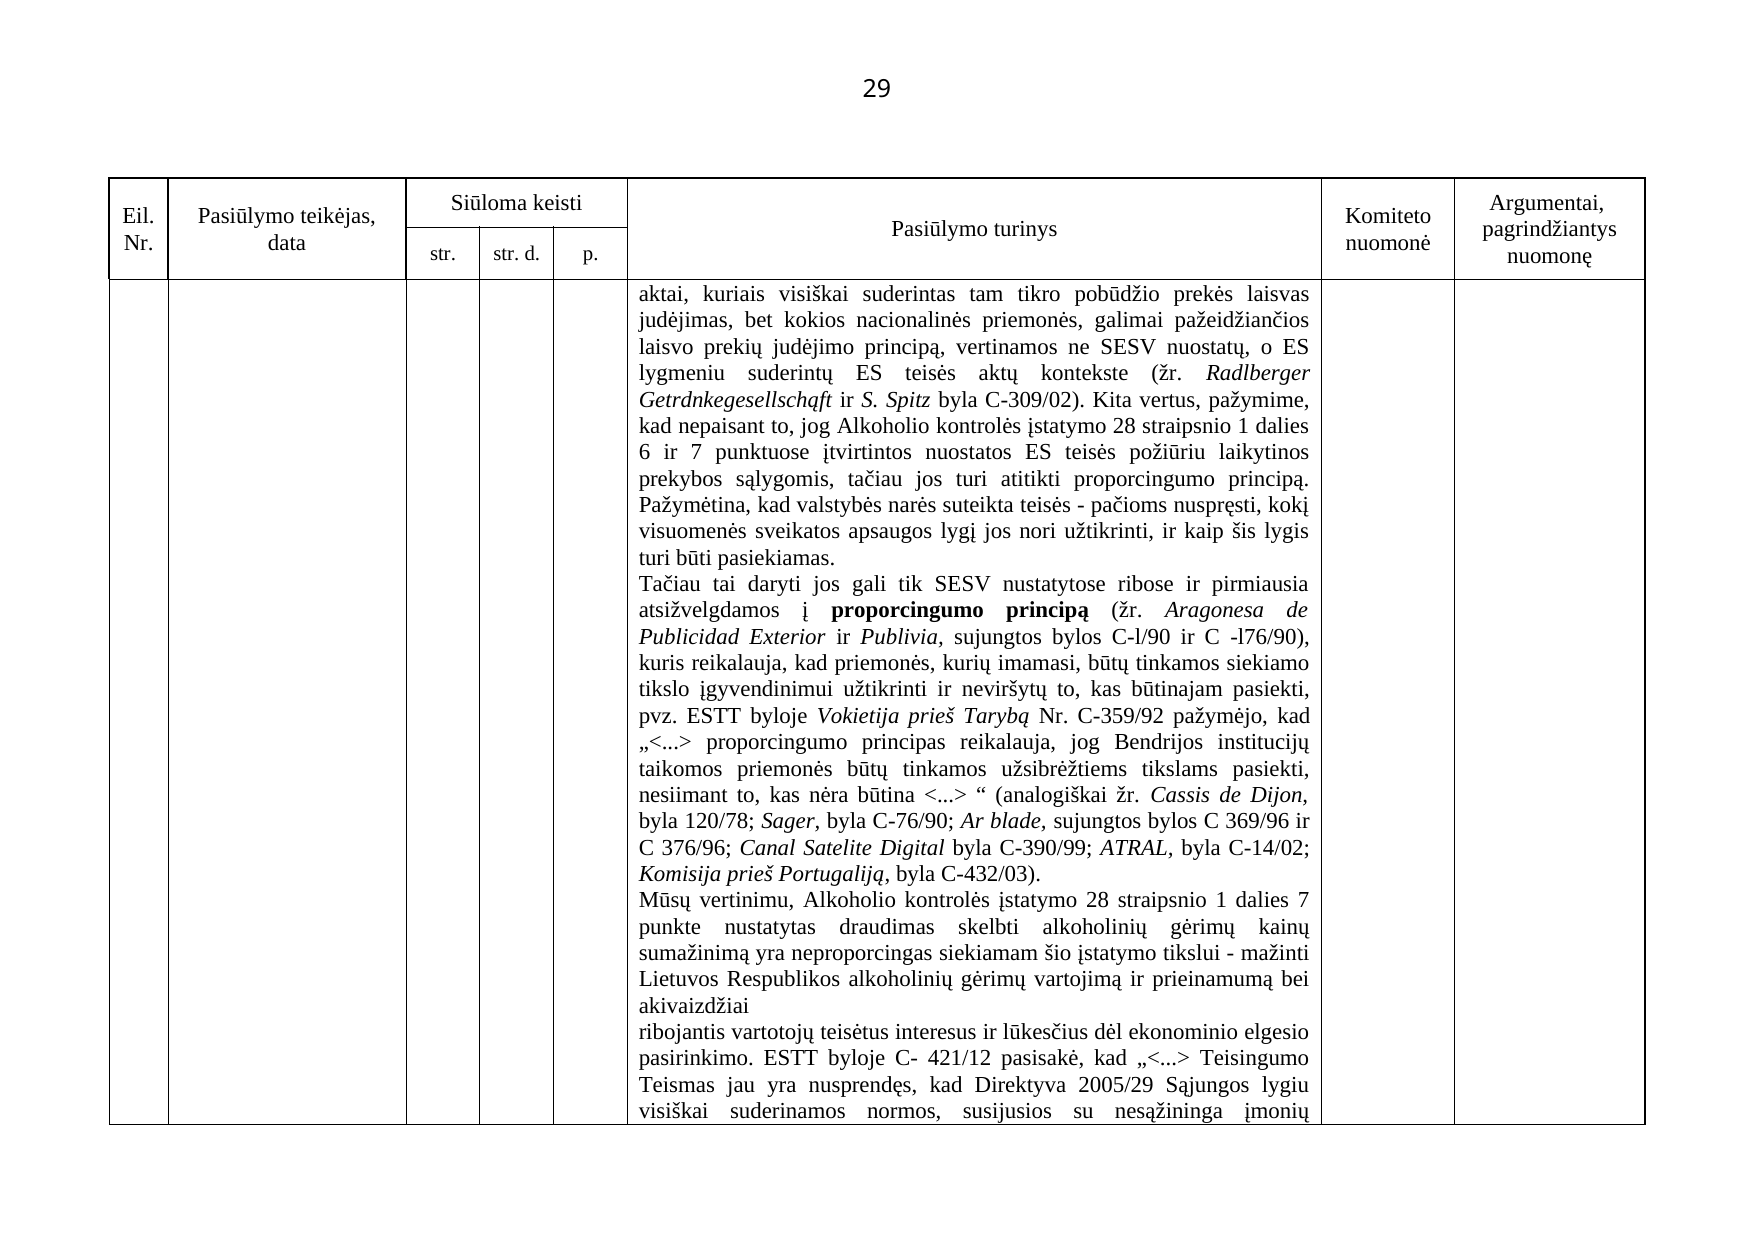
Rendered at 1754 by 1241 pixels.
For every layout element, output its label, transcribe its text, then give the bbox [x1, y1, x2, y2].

table_cell [1322, 280, 1454, 1123]
table_cell [1455, 280, 1644, 1123]
table_cell [407, 280, 479, 1123]
table_cell [110, 280, 168, 1123]
table_header Siūloma keisti [407, 179, 627, 226]
table_cell [169, 280, 406, 1123]
table_header Komiteto nuomonė [1322, 179, 1454, 279]
table_cell [554, 280, 627, 1123]
table_cell aktai, kuriais visiškai suderintas tam tikro pobūdžio prekės laisvas judėjimas, bet kokios nacionalinės priemonės, galimai pažeidžiančios laisvo prekių judėjimo principą, vertinamos ne SESV nuostatų, o ES lygmeniu suderintų ES teisės aktų kontekste (žr. Radlberger Getrdnkegesellschąft ir S. Spitz byla C-309/02). Kita vertus, pažymime, kad nepaisant to, jog Alkoholio kontrolės įstatymo 28 straipsnio 1 dalies 6 ir 7 punktuose įtvirtintos nuostatos ES teisės požiūriu laikytinos prekybos sąlygomis, tačiau jos turi atitikti proporcingumo principą. Pažymėtina, kad valstybės narės suteikta teisės - pačioms nuspręsti, kokį visuomenės sveikatos apsaugos lygį jos nori užtikrinti, ir kaip šis lygis turi būti pasiekiamas. Tačiau tai daryti jos gali tik SESV nustatytose ribose ir pirmiausia atsižvelgdamos į proporcingumo principą (žr. Aragonesa de Publicidad Exterior ir Publivia, sujungtos bylos C-l/90 ir C -l76/90), kuris reikalauja, kad priemonės, kurių imamasi, būtų tinkamos siekiamo tikslo įgyvendinimui užtikrinti ir neviršytų to, kas būtinajam pasiekti, pvz. ESTT byloje Vokietija prieš Tarybą Nr. C-359/92 pažymėjo, kad „<...> proporcingumo principas reikalauja, jog Bendrijos institucijų taikomos priemonės būtų tinkamos užsibrėžtiems tikslams pasiekti, nesiimant to, kas nėra būtina <...> “ (analogiškai žr. Cassis de Dijon, byla 120/78; Sager, byla C-76/90; Ar blade, sujungtos bylos C 369/96 ir C 376/96; Canal Satelite Digital byla C-390/99; ATRAL, byla C-14/02; Komisija prieš Portugaliją, byla C-432/03). Mūsų vertinimu, Alkoholio kontrolės įstatymo 28 straipsnio 1 dalies 7 punkte nustatytas draudimas skelbti alkoholinių gėrimų kainų sumažinimą yra neproporcingas siekiamam šio įstatymo tikslui - mažinti Lietuvos Respublikos alkoholinių gėrimų vartojimą ir prieinamumą bei akivaizdžiai ribojantis vartotojų teisėtus interesus ir lūkesčius dėl ekonominio elgesio pasirinkimo. ESTT byloje C- 421/12 pasisakė, kad „<...> Teisingumo Teismas jau yra nusprendęs, kad Direktyva 2005/29 Sąjungos lygiu visiškai suderinamos normos, susijusios su nesąžininga įmonių [628, 280, 1321, 1123]
table_cell p. [554, 228, 627, 279]
table_cell [480, 280, 553, 1123]
table_header Pasiūlymo teikėjas, data [169, 179, 405, 279]
table_cell str. d. [480, 228, 553, 279]
table_header Eil. Nr. [110, 179, 167, 279]
table_cell str. [407, 228, 479, 279]
table_header Argumentai, pagrindžiantys nuomonę [1455, 179, 1644, 279]
table_header Pasiūlymo turinys [628, 179, 1321, 279]
